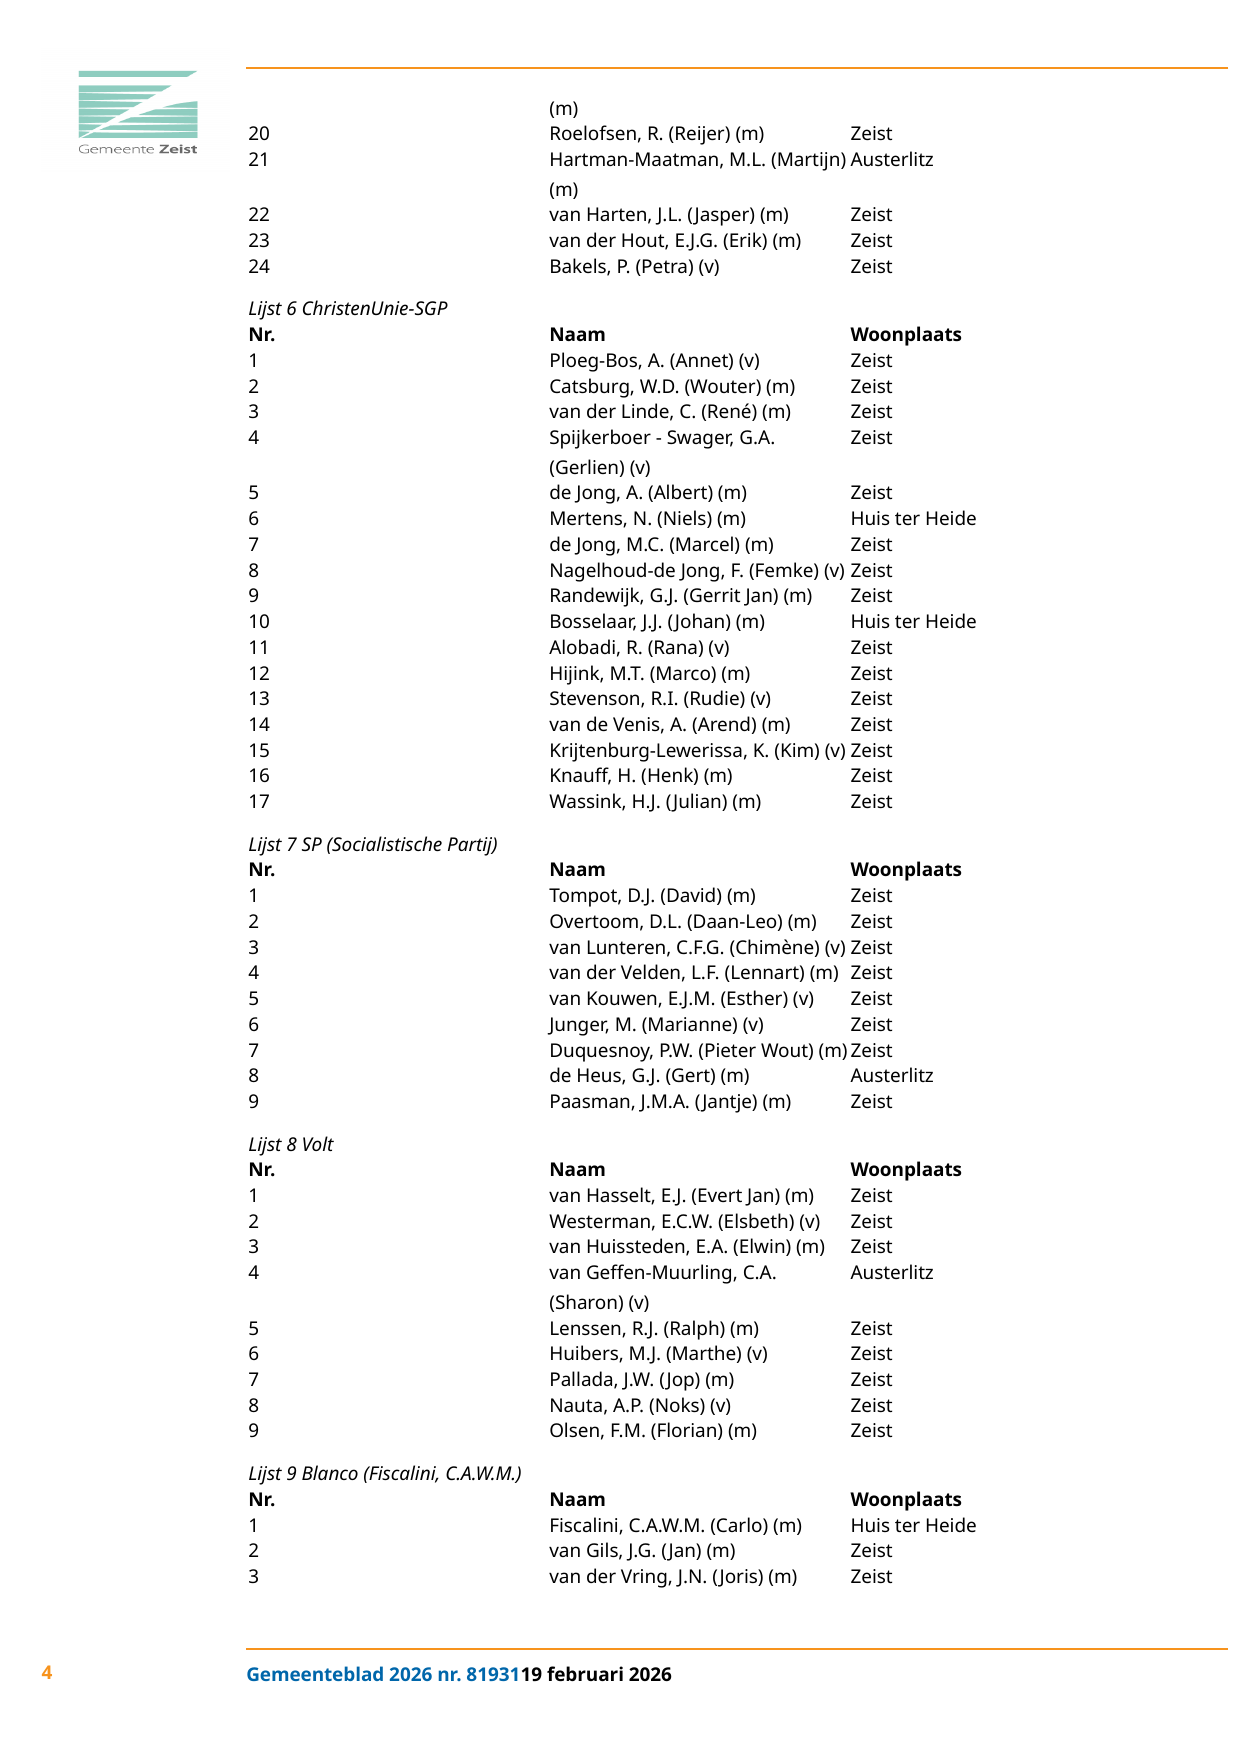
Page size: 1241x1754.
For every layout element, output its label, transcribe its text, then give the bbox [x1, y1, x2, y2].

table_cell 5 [248, 480, 549, 505]
table_header Nr. [248, 1157, 549, 1182]
table_cell Overtoom, D.L. (Daan-Leo) (m) [549, 908, 850, 934]
table_cell 15 [248, 737, 549, 763]
table_cell Huis ter Heide [850, 1512, 1152, 1537]
table_cell Zeist [850, 531, 1152, 557]
table_header Woonplaats [850, 1486, 1152, 1512]
table_cell 7 [248, 1366, 549, 1392]
table_cell Mertens, N. (Niels) (m) [549, 505, 850, 531]
table_cell Junger, M. (Marianne) (v) [549, 1011, 850, 1037]
table_header Woonplaats [850, 321, 1152, 347]
table_cell 6 [248, 505, 549, 531]
table_header Nr. [248, 857, 549, 882]
table_cell Zeist [850, 660, 1152, 685]
table_cell Zeist [850, 121, 1152, 146]
table_cell Zeist [850, 583, 1152, 608]
table_cell van Harten, J.L. (Jasper) (m) [549, 202, 850, 227]
table_cell 1 [248, 883, 549, 908]
table_cell Zeist [850, 763, 1152, 788]
table_cell van Kouwen, E.J.M. (Esther) (v) [549, 985, 850, 1011]
text Lijst 8 Volt [248, 1131, 1152, 1156]
picture [41, 47, 231, 172]
table_cell de Jong, M.C. (Marcel) (m) [549, 531, 850, 557]
table_header Woonplaats [850, 857, 1152, 882]
table_cell 8 [248, 557, 549, 582]
table_cell Zeist [850, 883, 1152, 908]
table_cell Zeist [850, 347, 1152, 373]
table_cell van Lunteren, C.F.G. (Chimène) (v) [549, 934, 850, 959]
table_cell Zeist [850, 711, 1152, 737]
table_cell Zeist [850, 1182, 1152, 1208]
table_cell Zeist [850, 1037, 1152, 1062]
table_cell Ploeg-Bos, A. (Annet) (v) [549, 347, 850, 373]
table_cell Zeist [850, 424, 1152, 479]
table_cell Zeist [850, 1418, 1152, 1443]
table_cell van der Linde, C. (René) (m) [549, 399, 850, 424]
table_cell van de Venis, A. (Arend) (m) [549, 711, 850, 737]
table_cell Nagelhoud-de Jong, F. (Femke) (v) [549, 557, 850, 582]
table_cell Zeist [850, 1341, 1152, 1366]
table_cell van Huissteden, E.A. (Elwin) (m) [549, 1234, 850, 1259]
table_cell 5 [248, 1315, 549, 1341]
table_cell Austerlitz [850, 1063, 1152, 1088]
table_cell Zeist [850, 399, 1152, 424]
table_cell 3 [248, 1563, 549, 1589]
table_cell de Jong, A. (Albert) (m) [549, 480, 850, 505]
table_cell 4 [248, 424, 549, 479]
table_cell 7 [248, 531, 549, 557]
table_cell Paasman, J.M.A. (Jantje) (m) [549, 1088, 850, 1114]
table_header Naam [549, 857, 850, 882]
table_cell 20 [248, 121, 549, 146]
table_cell Zeist [850, 1088, 1152, 1114]
table_cell 16 [248, 763, 549, 788]
table_cell Zeist [850, 373, 1152, 398]
table_cell 1 [248, 1182, 549, 1208]
table_cell 6 [248, 1011, 549, 1037]
table_cell 1 [248, 347, 549, 373]
table_cell 3 [248, 934, 549, 959]
table_cell Zeist [850, 1011, 1152, 1037]
table_cell van Gils, J.G. (Jan) (m) [549, 1538, 850, 1563]
table_header Nr. [248, 321, 549, 347]
table_cell 5 [248, 985, 549, 1011]
table_cell Westerman, E.C.W. (Elsbeth) (v) [549, 1208, 850, 1234]
table_cell 8 [248, 1063, 549, 1088]
table_cell Duquesnoy, P.W. (Pieter Wout) (m) [549, 1037, 850, 1062]
table_cell Zeist [850, 634, 1152, 660]
table_cell Catsburg, W.D. (Wouter) (m) [549, 373, 850, 398]
table_cell 2 [248, 908, 549, 934]
table_cell van der Hout, E.J.G. (Erik) (m) [549, 227, 850, 253]
text Lijst 6 ChristenUnie-SGP [248, 296, 1152, 321]
table_cell Olsen, F.M. (Florian) (m) [549, 1418, 850, 1443]
table_cell Zeist [850, 934, 1152, 959]
table_cell Huis ter Heide [850, 608, 1152, 634]
table_cell Zeist [850, 202, 1152, 227]
table_cell 2 [248, 373, 549, 398]
table_cell Zeist [850, 1563, 1152, 1589]
table_cell Hartman-Maatman, M.L. (Martijn) (m) [549, 146, 850, 202]
table_cell 6 [248, 1341, 549, 1366]
table_cell Zeist [850, 1366, 1152, 1392]
table_cell Tompot, D.J. (David) (m) [549, 883, 850, 908]
text Lijst 7 SP (Socialistische Partij) [248, 831, 1152, 857]
table_cell Zeist [850, 1392, 1152, 1418]
table_cell [850, 95, 1152, 121]
table_cell Zeist [850, 1315, 1152, 1341]
table_cell 23 [248, 227, 549, 253]
table_cell 2 [248, 1538, 549, 1563]
table_cell Fiscalini, C.A.W.M. (Carlo) (m) [549, 1512, 850, 1537]
table_cell Austerlitz [850, 1260, 1152, 1315]
table_cell 21 [248, 146, 549, 202]
table_cell van der Velden, L.F. (Lennart) (m) [549, 960, 850, 985]
table_cell 12 [248, 660, 549, 685]
table_cell 9 [248, 1418, 549, 1443]
table_cell Spijkerboer - Swager, G.A. (Gerlien) (v) [549, 424, 850, 479]
table_cell 13 [248, 685, 549, 711]
table_cell Hijink, M.T. (Marco) (m) [549, 660, 850, 685]
table_cell Zeist [850, 1538, 1152, 1563]
table_cell Nauta, A.P. (Noks) (v) [549, 1392, 850, 1418]
table_cell Zeist [850, 253, 1152, 279]
table_cell (m) [549, 95, 850, 121]
table_cell Lenssen, R.J. (Ralph) (m) [549, 1315, 850, 1341]
table_cell 1 [248, 1512, 549, 1537]
table_cell Zeist [850, 960, 1152, 985]
table_cell Zeist [850, 908, 1152, 934]
table_cell 9 [248, 1088, 549, 1114]
table_cell Stevenson, R.I. (Rudie) (v) [549, 685, 850, 711]
table_header Nr. [248, 1486, 549, 1512]
table_cell 4 [248, 960, 549, 985]
table_cell de Heus, G.J. (Gert) (m) [549, 1063, 850, 1088]
table_cell Huibers, M.J. (Marthe) (v) [549, 1341, 850, 1366]
table_cell Austerlitz [850, 146, 1152, 202]
table_cell Zeist [850, 985, 1152, 1011]
table_cell [248, 95, 549, 121]
table_cell Zeist [850, 227, 1152, 253]
table_cell 8 [248, 1392, 549, 1418]
table_cell Bosselaar, J.J. (Johan) (m) [549, 608, 850, 634]
table_header Woonplaats [850, 1157, 1152, 1182]
table_cell Bakels, P. (Petra) (v) [549, 253, 850, 279]
text Lijst 9 Blanco (Fiscalini, C.A.W.M.) [248, 1460, 1152, 1486]
table_cell 4 [248, 1260, 549, 1315]
table_cell Pallada, J.W. (Jop) (m) [549, 1366, 850, 1392]
table_cell 2 [248, 1208, 549, 1234]
table_cell van der Vring, J.N. (Joris) (m) [549, 1563, 850, 1589]
table_cell Zeist [850, 557, 1152, 582]
table_cell 10 [248, 608, 549, 634]
table_cell 24 [248, 253, 549, 279]
table_cell 3 [248, 399, 549, 424]
table_cell Zeist [850, 685, 1152, 711]
table_cell van Hasselt, E.J. (Evert Jan) (m) [549, 1182, 850, 1208]
table_cell Zeist [850, 480, 1152, 505]
table_cell Roelofsen, R. (Reijer) (m) [549, 121, 850, 146]
table_cell 3 [248, 1234, 549, 1259]
table_cell 22 [248, 202, 549, 227]
table_cell 9 [248, 583, 549, 608]
table_cell 14 [248, 711, 549, 737]
table_cell Alobadi, R. (Rana) (v) [549, 634, 850, 660]
table_header Naam [549, 1157, 850, 1182]
table_cell Zeist [850, 788, 1152, 814]
table_cell van Geffen-Muurling, C.A. (Sharon) (v) [549, 1260, 850, 1315]
table_cell Zeist [850, 1208, 1152, 1234]
table_header Naam [549, 1486, 850, 1512]
table_cell Knauff, H. (Henk) (m) [549, 763, 850, 788]
table_cell Zeist [850, 1234, 1152, 1259]
table_header Naam [549, 321, 850, 347]
table_cell Huis ter Heide [850, 505, 1152, 531]
table_cell Krijtenburg-Lewerissa, K. (Kim) (v) [549, 737, 850, 763]
table_cell 7 [248, 1037, 549, 1062]
table_cell Zeist [850, 737, 1152, 763]
table_cell Randewijk, G.J. (Gerrit Jan) (m) [549, 583, 850, 608]
table_cell 17 [248, 788, 549, 814]
table_cell Wassink, H.J. (Julian) (m) [549, 788, 850, 814]
table_cell 11 [248, 634, 549, 660]
